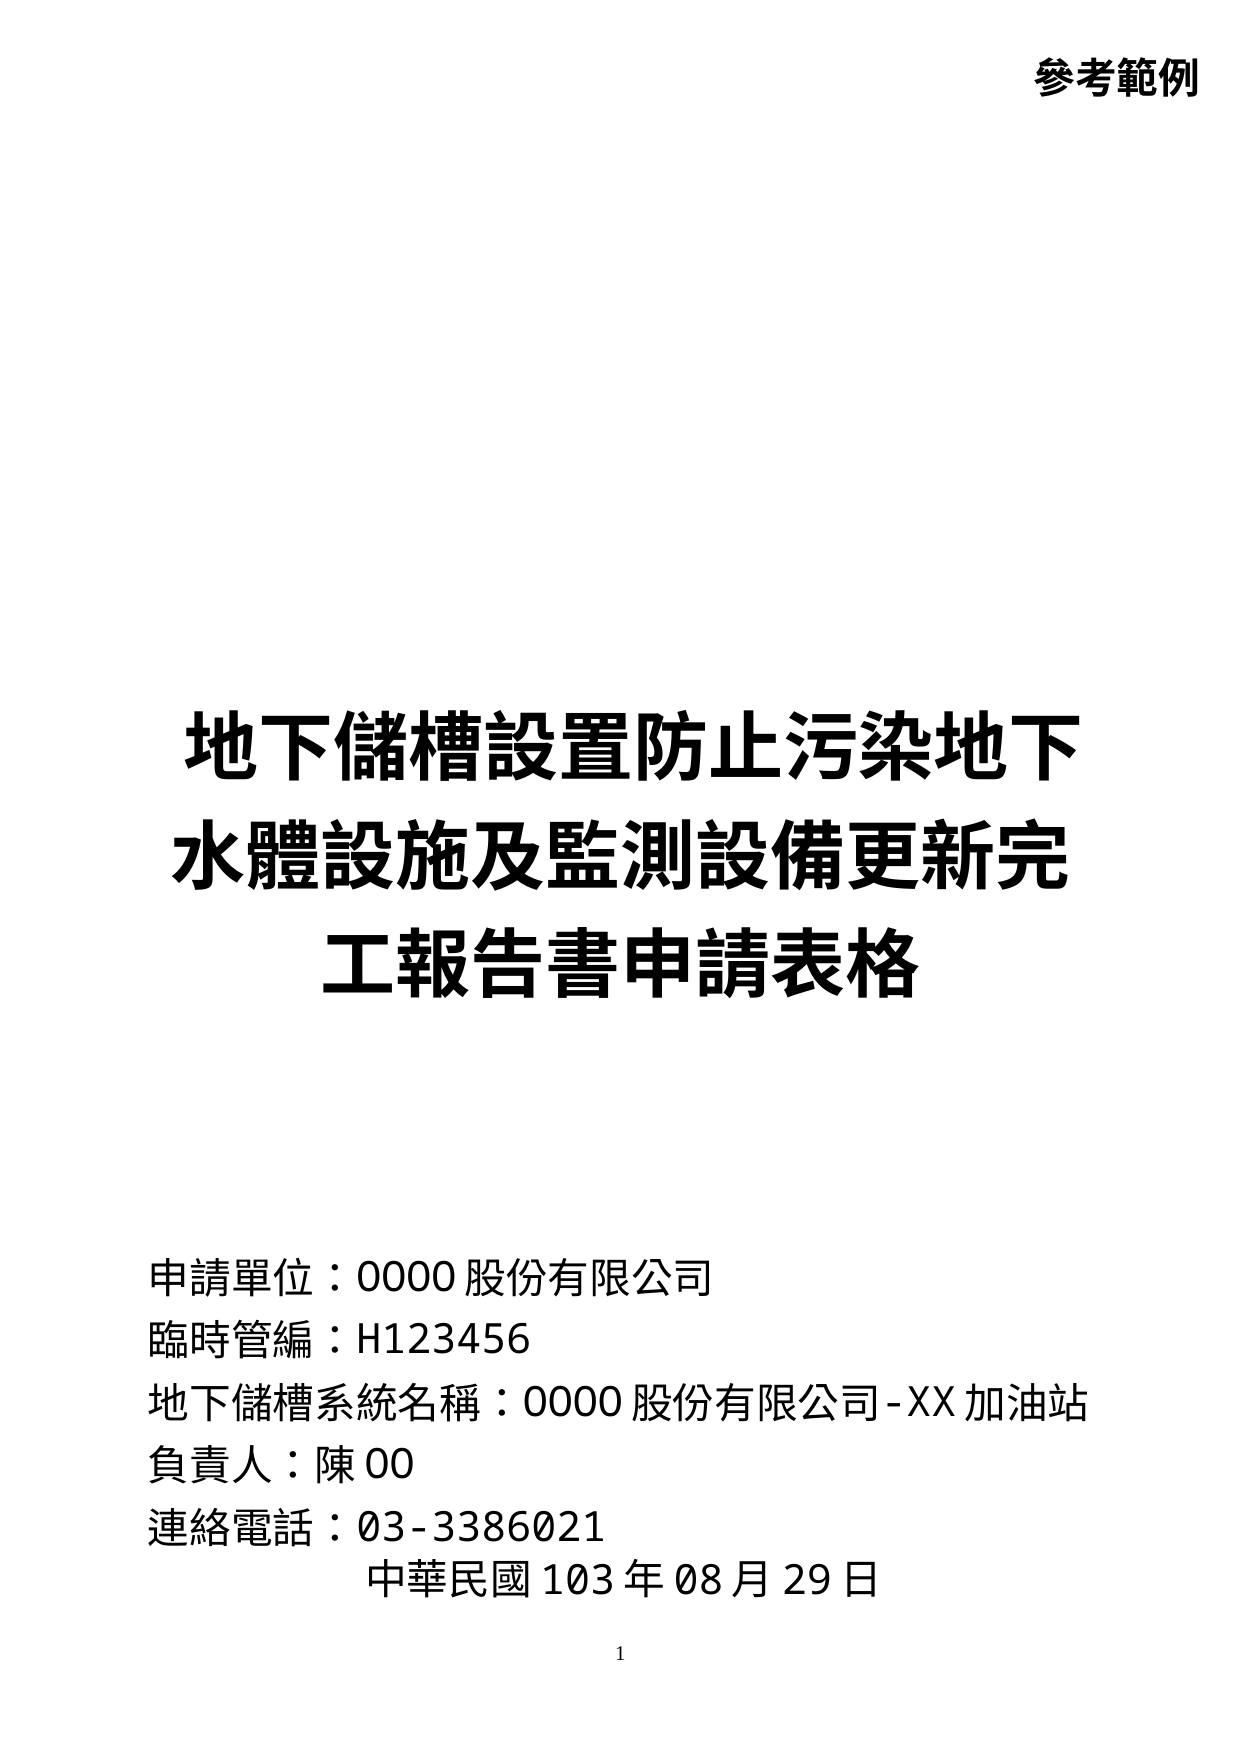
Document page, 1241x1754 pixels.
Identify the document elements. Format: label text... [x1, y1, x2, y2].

text 中華民國103年08月29日 [154, 1546, 1092, 1606]
text 負責人：陳OO [148, 1421, 1092, 1483]
text 連絡電話：03-3386021 [148, 1483, 1092, 1546]
text 地下儲槽設置防止污染地下水體設施及監測設備更新完工報告書申請表格 [148, 687, 1092, 1013]
text 地下儲槽系統名稱：OOOO股份有限公司-XX加油站 [148, 1358, 1092, 1421]
text 參考範例 [1013, 45, 1220, 97]
text 臨時管編：H123456 [148, 1296, 1092, 1358]
text 申請單位：OOOO股份有限公司 [148, 1233, 1092, 1296]
